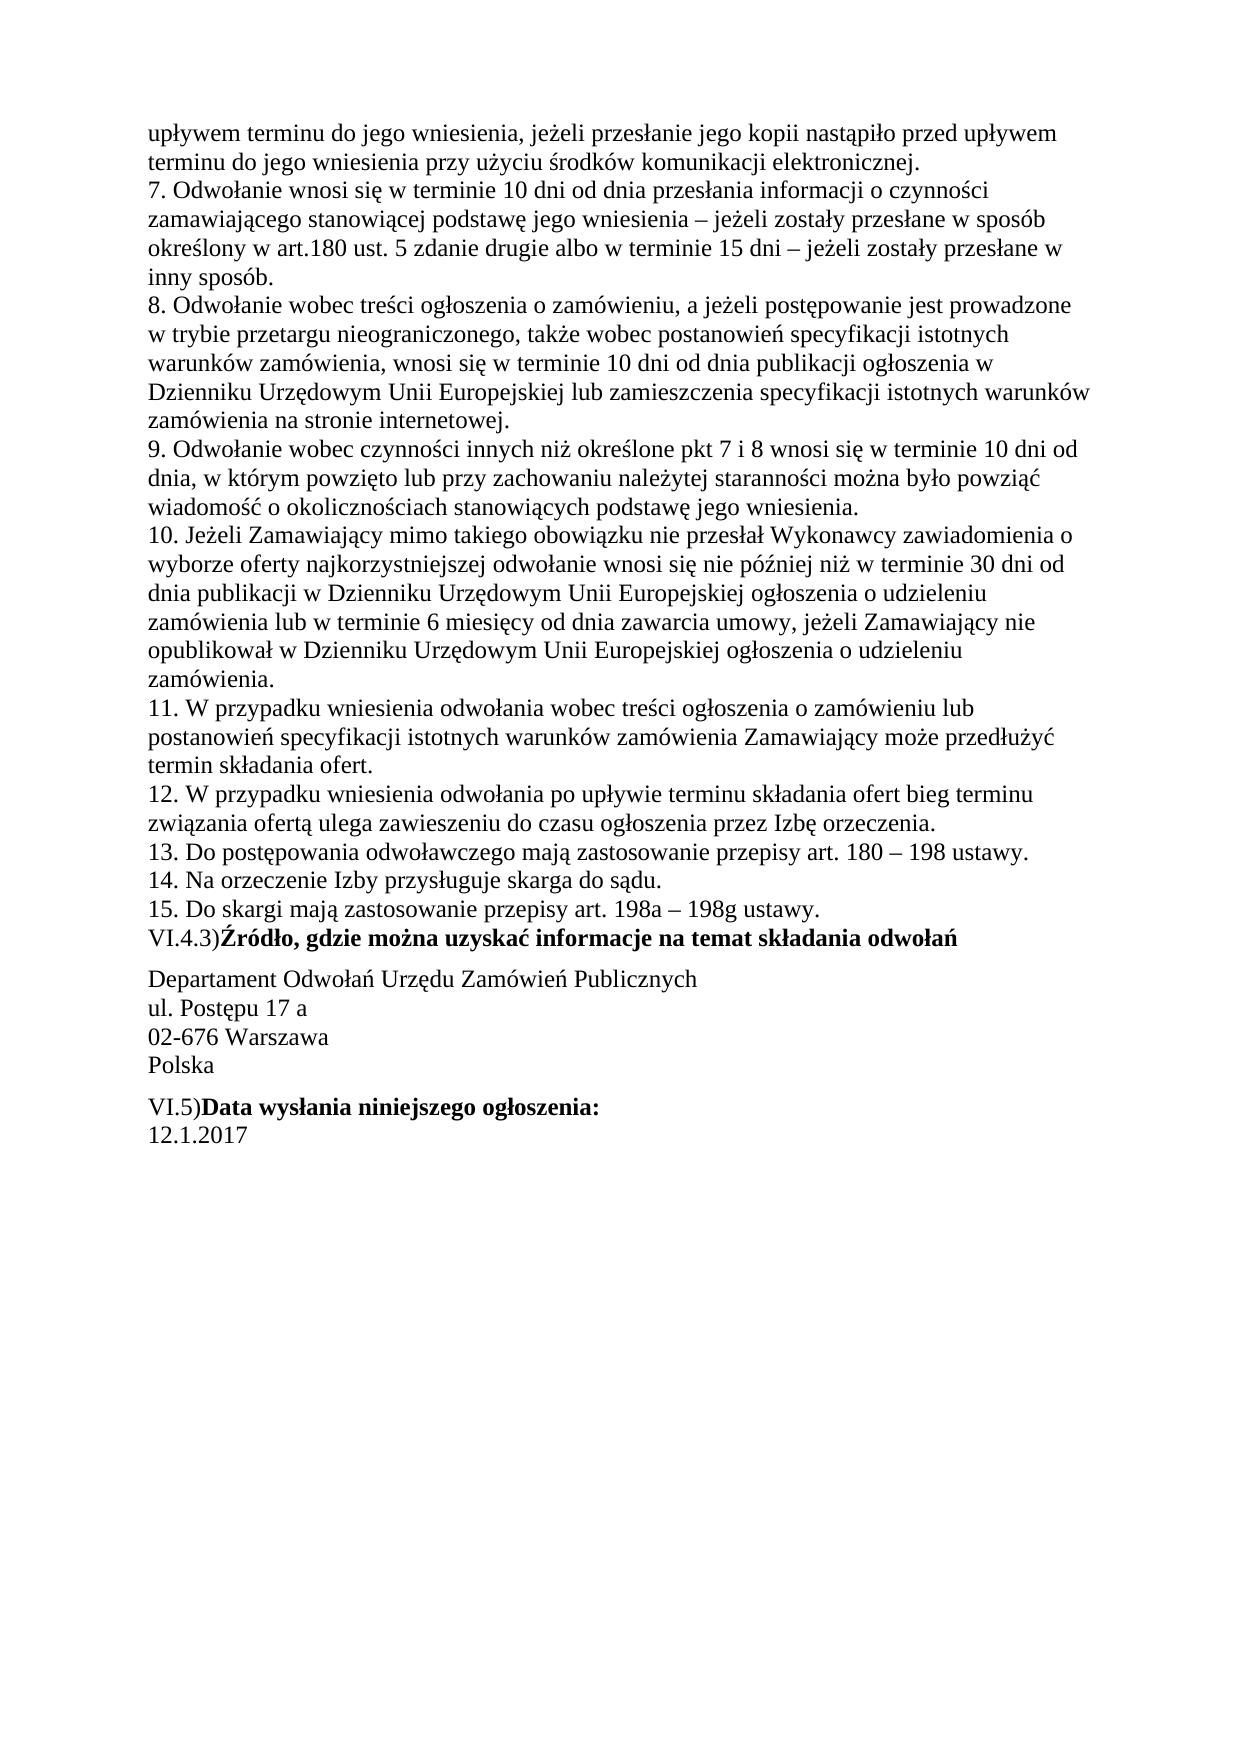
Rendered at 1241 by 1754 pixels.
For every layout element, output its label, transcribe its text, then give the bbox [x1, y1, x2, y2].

text VI.5)Data wysłania niniejszego ogłoszenia: [148, 1092, 1093, 1121]
text 12.1.2017 [148, 1121, 1093, 1149]
text VI.4.3)Źródło, gdzie można uzyskać informacje na temat składania odwołań [148, 923, 1093, 952]
text upływem terminu do jego wniesienia, jeżeli przesłanie jego kopii nastąpiło przed upływem terminu do jego wniesienia przy użyciu środków komunikacji elektronicznej. 7. Odwołanie wnosi się w terminie 10 dni od dnia przesłania informacji o czynności zamawiającego stanowiącej podstawę jego wniesienia – jeżeli zostały przesłane w sposób określony w art.180 ust. 5 zdanie drugie albo w terminie 15 dni – jeżeli zostały przesłane w inny sposób. 8. Odwołanie wobec treści ogłoszenia o zamówieniu, a jeżeli postępowanie jest prowadzone w trybie przetargu nieograniczonego, także wobec postanowień specyfikacji istotnych warunków zamówienia, wnosi się w terminie 10 dni od dnia publikacji ogłoszenia w Dzienniku Urzędowym Unii Europejskiej lub zamieszczenia specyfikacji istotnych warunków zamówienia na stronie internetowej. 9. Odwołanie wobec czynności innych niż określone pkt 7 i 8 wnosi się w terminie 10 dni od dnia, w którym powzięto lub przy zachowaniu należytej staranności można było powziąć wiadomość o okolicznościach stanowiących podstawę jego wniesienia. 10. Jeżeli Zamawiający mimo takiego obowiązku nie przesłał Wykonawcy zawiadomienia o wyborze oferty najkorzystniejszej odwołanie wnosi się nie później niż w terminie 30 dni od dnia publikacji w Dzienniku Urzędowym Unii Europejskiej ogłoszenia o udzieleniu zamówienia lub w terminie 6 miesięcy od dnia zawarcia umowy, jeżeli Zamawiający nie opublikował w Dzienniku Urzędowym Unii Europejskiej ogłoszenia o udzieleniu zamówienia. 11. W przypadku wniesienia odwołania wobec treści ogłoszenia o zamówieniu lub postanowień specyfikacji istotnych warunków zamówienia Zamawiający może przedłużyć termin składania ofert. 12. W przypadku wniesienia odwołania po upływie terminu składania ofert bieg terminu związania ofertą ulega zawieszeniu do czasu ogłoszenia przez Izbę orzeczenia. 13. Do postępowania odwoławczego mają zastosowanie przepisy art. 180 – 198 ustawy. 14. Na orzeczenie Izby przysługuje skarga do sądu. 15. Do skargi mają zastosowanie przepisy art. 198a – 198g ustawy. [148, 118, 1093, 923]
text Departament Odwołań Urzędu Zamówień Publicznych ul. Postępu 17 a 02-676 Warszawa Polska [148, 964, 1093, 1079]
